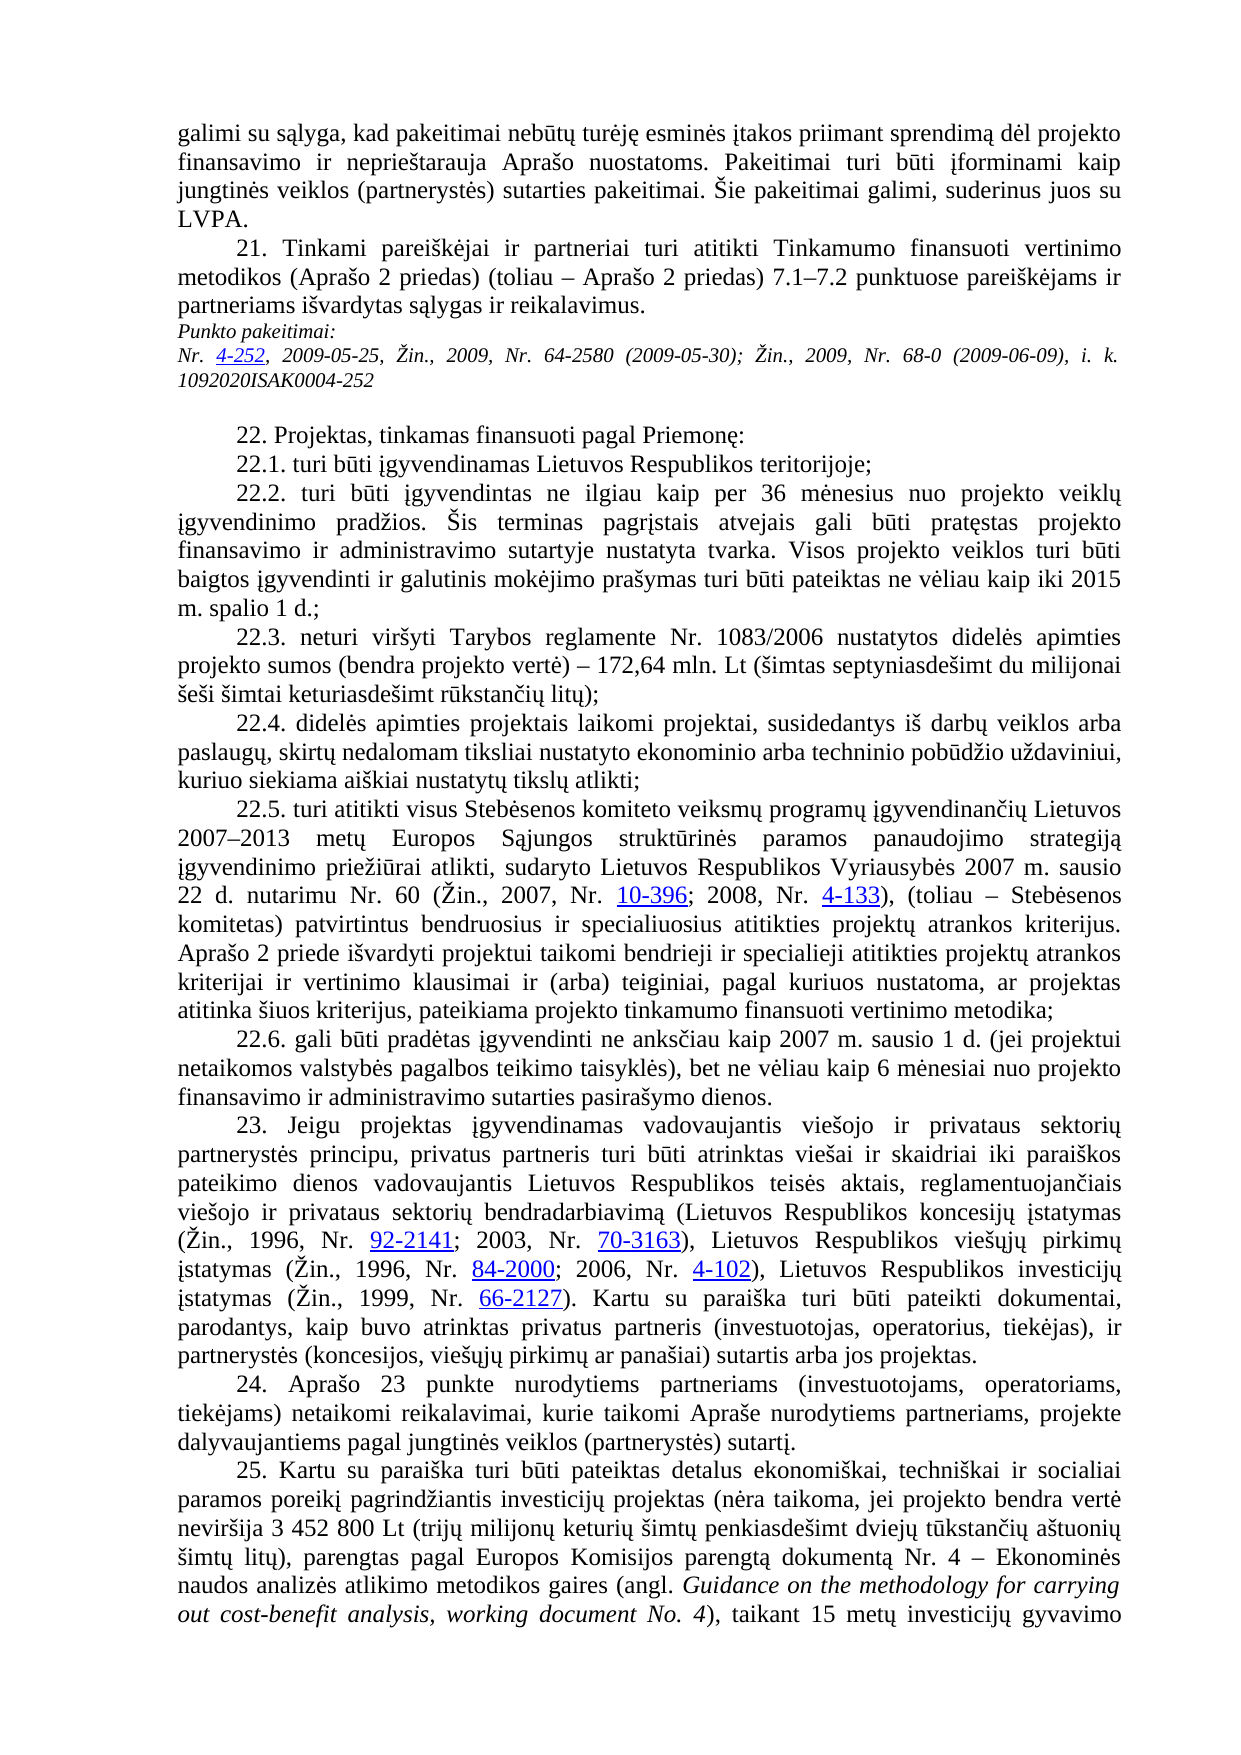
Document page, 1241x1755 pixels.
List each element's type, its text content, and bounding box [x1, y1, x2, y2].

text 22.2. turi būti įgyvendintas ne ilgiau kaip per 36 mėnesius nuo projekto veiklų įgyvendinimo pradžios. Šis terminas pagrįstais atvejais gali būti pratęstas projekto finansavimo ir administravimo sutartyje nustatyta tvarka. Visos projekto veiklos turi būti baigtos įgyvendinti ir galutinis mokėjimo prašymas turi būti pateiktas ne vėliau kaip iki 2015 m. spalio 1 d.; [177, 478, 1122, 622]
text Punkto pakeitimai: [177, 319, 1122, 343]
text 24. Aprašo 23 punkte nurodytiems partneriams (investuotojams, operatoriams, tiekėjams) netaikomi reikalavimai, kurie taikomi Apraše nurodytiems partneriams, projekte dalyvaujantiems pagal jungtinės veiklos (partnerystės) sutartį. [177, 1369, 1122, 1455]
text 22.1. turi būti įgyvendinamas Lietuvos Respublikos teritorijoje; [177, 449, 1122, 478]
text 25. Kartu su paraiška turi būti pateiktas detalus ekonomiškai, techniškai ir socialiai paramos poreikį pagrindžiantis investicijų projektas (nėra taikoma, jei projekto bendra vertė neviršija 3 452 800 Lt (trijų milijonų keturių šimtų penkiasdešimt dviejų tūkstančių aštuonių šimtų litų), parengtas pagal Europos Komisijos parengtą dokumentą Nr. 4 – Ekonominės naudos analizės atlikimo metodikos gaires (angl. Guidance on the methodology for carrying out cost-benefit analysis, working document No. 4), taikant 15 metų investicijų gyvavimo [177, 1455, 1122, 1628]
text Nr. 4-252, 2009-05-25, Žin., 2009, Nr. 64-2580 (2009-05-30); Žin., 2009, Nr. 68-0 (2009-06-09), i. k. 1092020ISAK0004-252 [177, 343, 1122, 392]
text 22.6. gali būti pradėtas įgyvendinti ne anksčiau kaip 2007 m. sausio 1 d. (jei projektui netaikomos valstybės pagalbos teikimo taisyklės), bet ne vėliau kaip 6 mėnesiai nuo projekto finansavimo ir administravimo sutarties pasirašymo dienos. [177, 1024, 1122, 1110]
text galimi su sąlyga, kad pakeitimai nebūtų turėję esminės įtakos priimant sprendimą dėl projekto finansavimo ir neprieštarauja Aprašo nuostatoms. Pakeitimai turi būti įforminami kaip jungtinės veiklos (partnerystės) sutarties pakeitimai. Šie pakeitimai galimi, suderinus juos su LVPA. [177, 118, 1122, 233]
text 22.5. turi atitikti visus Stebėsenos komiteto veiksmų programų įgyvendinančių Lietuvos 2007–2013 metų Europos Sąjungos struktūrinės paramos panaudojimo strategiją įgyvendinimo priežiūrai atlikti, sudaryto Lietuvos Respublikos Vyriausybės 2007 m. sausio 22 d. nutarimu Nr. 60 (Žin., 2007, Nr. 10-396; 2008, Nr. 4-133), (toliau – Stebėsenos komitetas) patvirtintus bendruosius ir specialiuosius atitikties projektų atrankos kriterijus. Aprašo 2 priede išvardyti projektui taikomi bendrieji ir specialieji atitikties projektų atrankos kriterijai ir vertinimo klausimai ir (arba) teiginiai, pagal kuriuos nustatoma, ar projektas atitinka šiuos kriterijus, pateikiama projekto tinkamumo finansuoti vertinimo metodika; [177, 794, 1122, 1024]
text 22.4. didelės apimties projektais laikomi projektai, susidedantys iš darbų veiklos arba paslaugų, skirtų nedalomam tiksliai nustatyto ekonominio arba techninio pobūdžio uždaviniui, kuriuo siekiama aiškiai nustatytų tikslų atlikti; [177, 708, 1122, 794]
text 22. Projektas, tinkamas finansuoti pagal Priemonę: [177, 420, 1122, 449]
text 22.3. neturi viršyti Tarybos reglamente Nr. 1083/2006 nustatytos didelės apimties projekto sumos (bendra projekto vertė) – 172,64 mln. Lt (šimtas septyniasdešimt du milijonai šeši šimtai keturiasdešimt rūkstančių litų); [177, 622, 1122, 708]
text 21. Tinkami pareiškėjai ir partneriai turi atitikti Tinkamumo finansuoti vertinimo metodikos (Aprašo 2 priedas) (toliau – Aprašo 2 priedas) 7.1–7.2 punktuose pareiškėjams ir partneriams išvardytas sąlygas ir reikalavimus. [177, 233, 1122, 319]
text 23. Jeigu projektas įgyvendinamas vadovaujantis viešojo ir privataus sektorių partnerystės principu, privatus partneris turi būti atrinktas viešai ir skaidriai iki paraiškos pateikimo dienos vadovaujantis Lietuvos Respublikos teisės aktais, reglamentuojančiais viešojo ir privataus sektorių bendradarbiavimą (Lietuvos Respublikos koncesijų įstatymas (Žin., 1996, Nr. 92-2141; 2003, Nr. 70-3163), Lietuvos Respublikos viešųjų pirkimų įstatymas (Žin., 1996, Nr. 84-2000; 2006, Nr. 4-102), Lietuvos Respublikos investicijų įstatymas (Žin., 1999, Nr. 66-2127). Kartu su paraiška turi būti pateikti dokumentai, parodantys, kaip buvo atrinktas privatus partneris (investuotojas, operatorius, tiekėjas), ir partnerystės (koncesijos, viešųjų pirkimų ar panašiai) sutartis arba jos projektas. [177, 1110, 1122, 1369]
